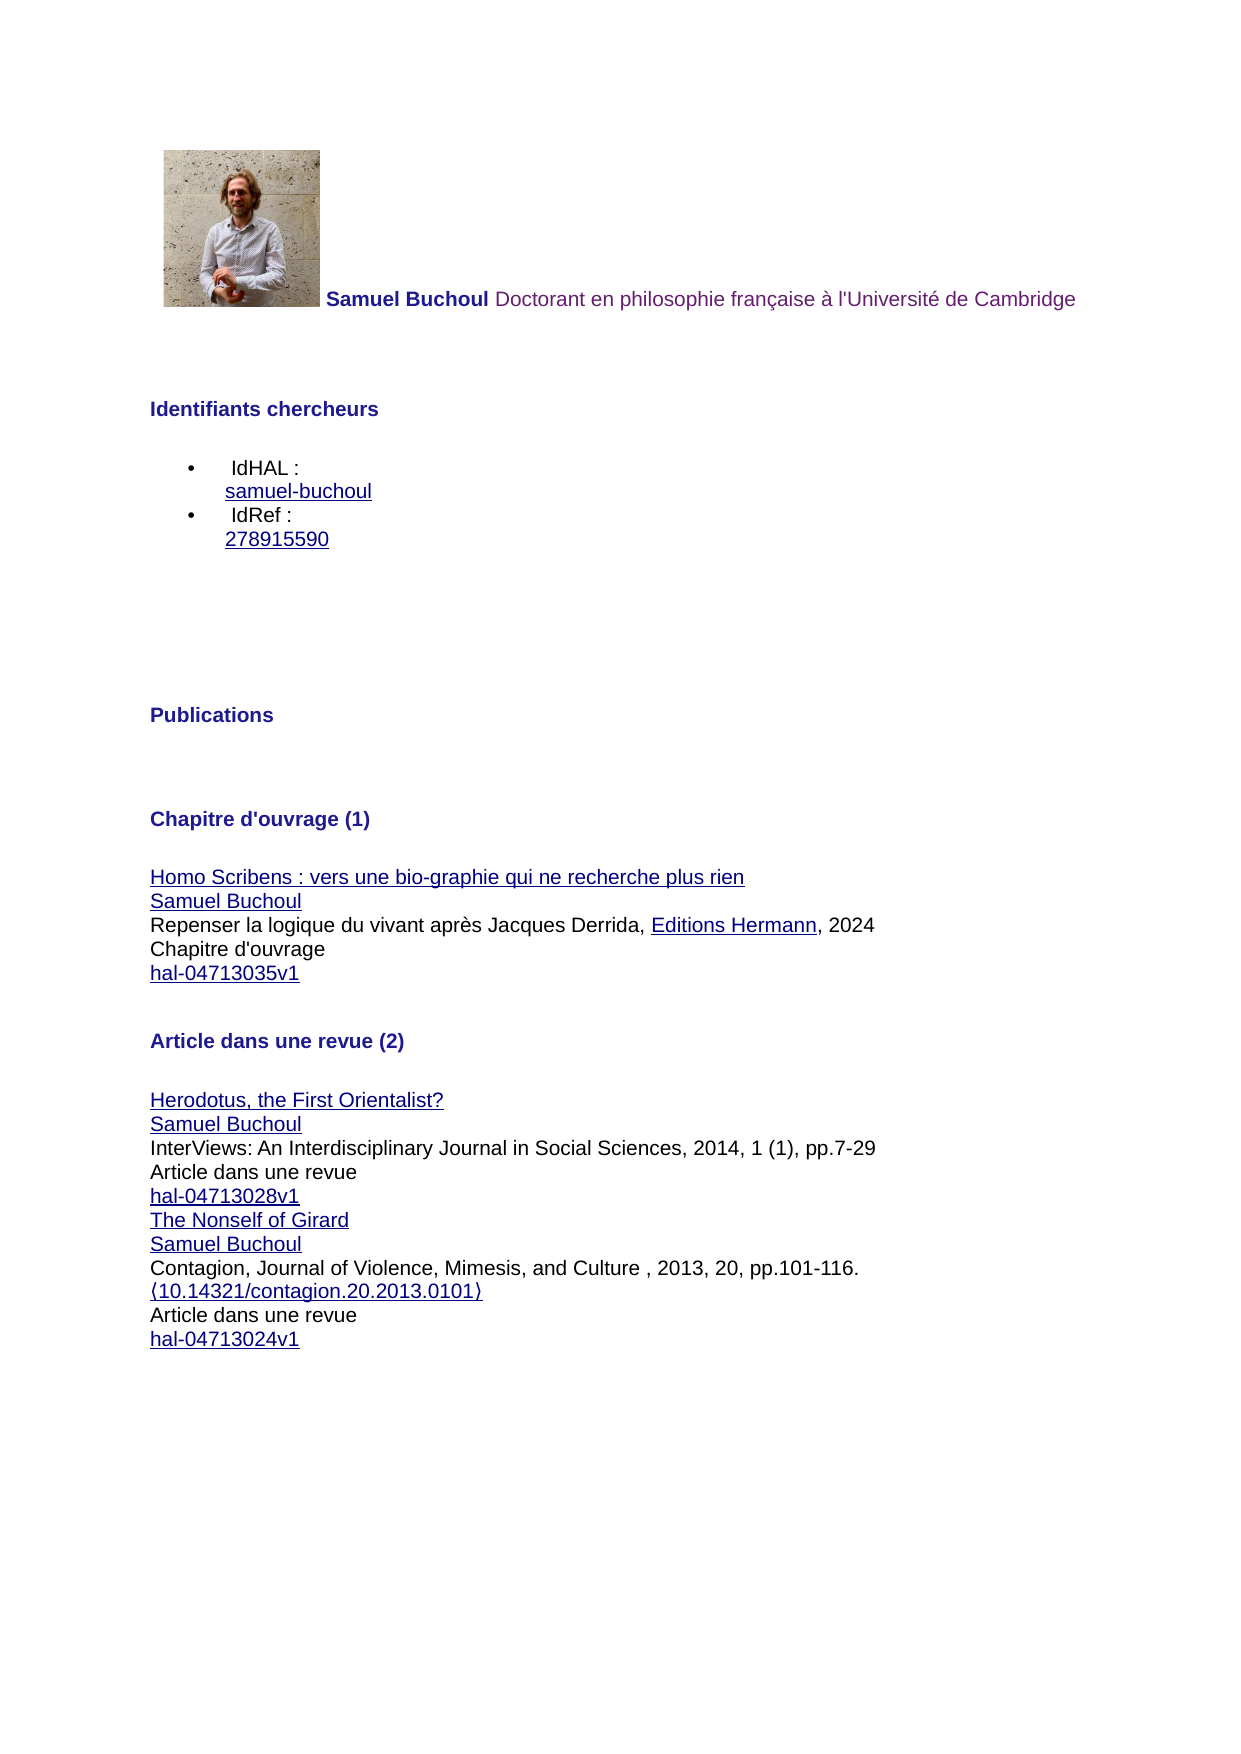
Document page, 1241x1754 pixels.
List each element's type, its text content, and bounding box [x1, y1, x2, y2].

subtitle Samuel Buchoul Doctorant en philosophie française à l'Université de Cambridge [150, 150, 1090, 311]
list IdHAL : [187, 455, 1090, 479]
table_cell The Nonself of Girard Samuel Buchoul Contagion, Journal of Violence, Mimesis, and Culture , 2013, 20, pp.101-116. ⟨10.14321/contagion.20.2013.0101⟩ Article dans une revue hal-04713024v1 [150, 1208, 1090, 1351]
table_header Herodotus, the First Orientalist? Samuel Buchoul InterViews: An Interdisciplinary Journal in Social Sciences, 2014, 1 (1), pp.7-29 Article dans une revue hal-04713028v1 [150, 1088, 1090, 1207]
list 278915590 [187, 527, 1090, 551]
subtitle Publications [150, 703, 1090, 727]
subtitle Chapitre d'ouvrage (1) [150, 806, 1090, 830]
list samuel-buchoul [187, 479, 1090, 503]
list IdRef : [187, 503, 1090, 527]
subtitle Article dans une revue (2) [150, 1029, 1090, 1053]
table_header Homo Scribens : vers une bio-graphie qui ne recherche plus rien Samuel Buchoul Repenser la logique du vivant après Jacques Derrida, Editions Hermann, 2024 Chapitre d'ouvrage hal-04713035v1 [150, 865, 1090, 984]
picture [163, 150, 320, 307]
subtitle Identifiants chercheurs [150, 397, 1090, 421]
